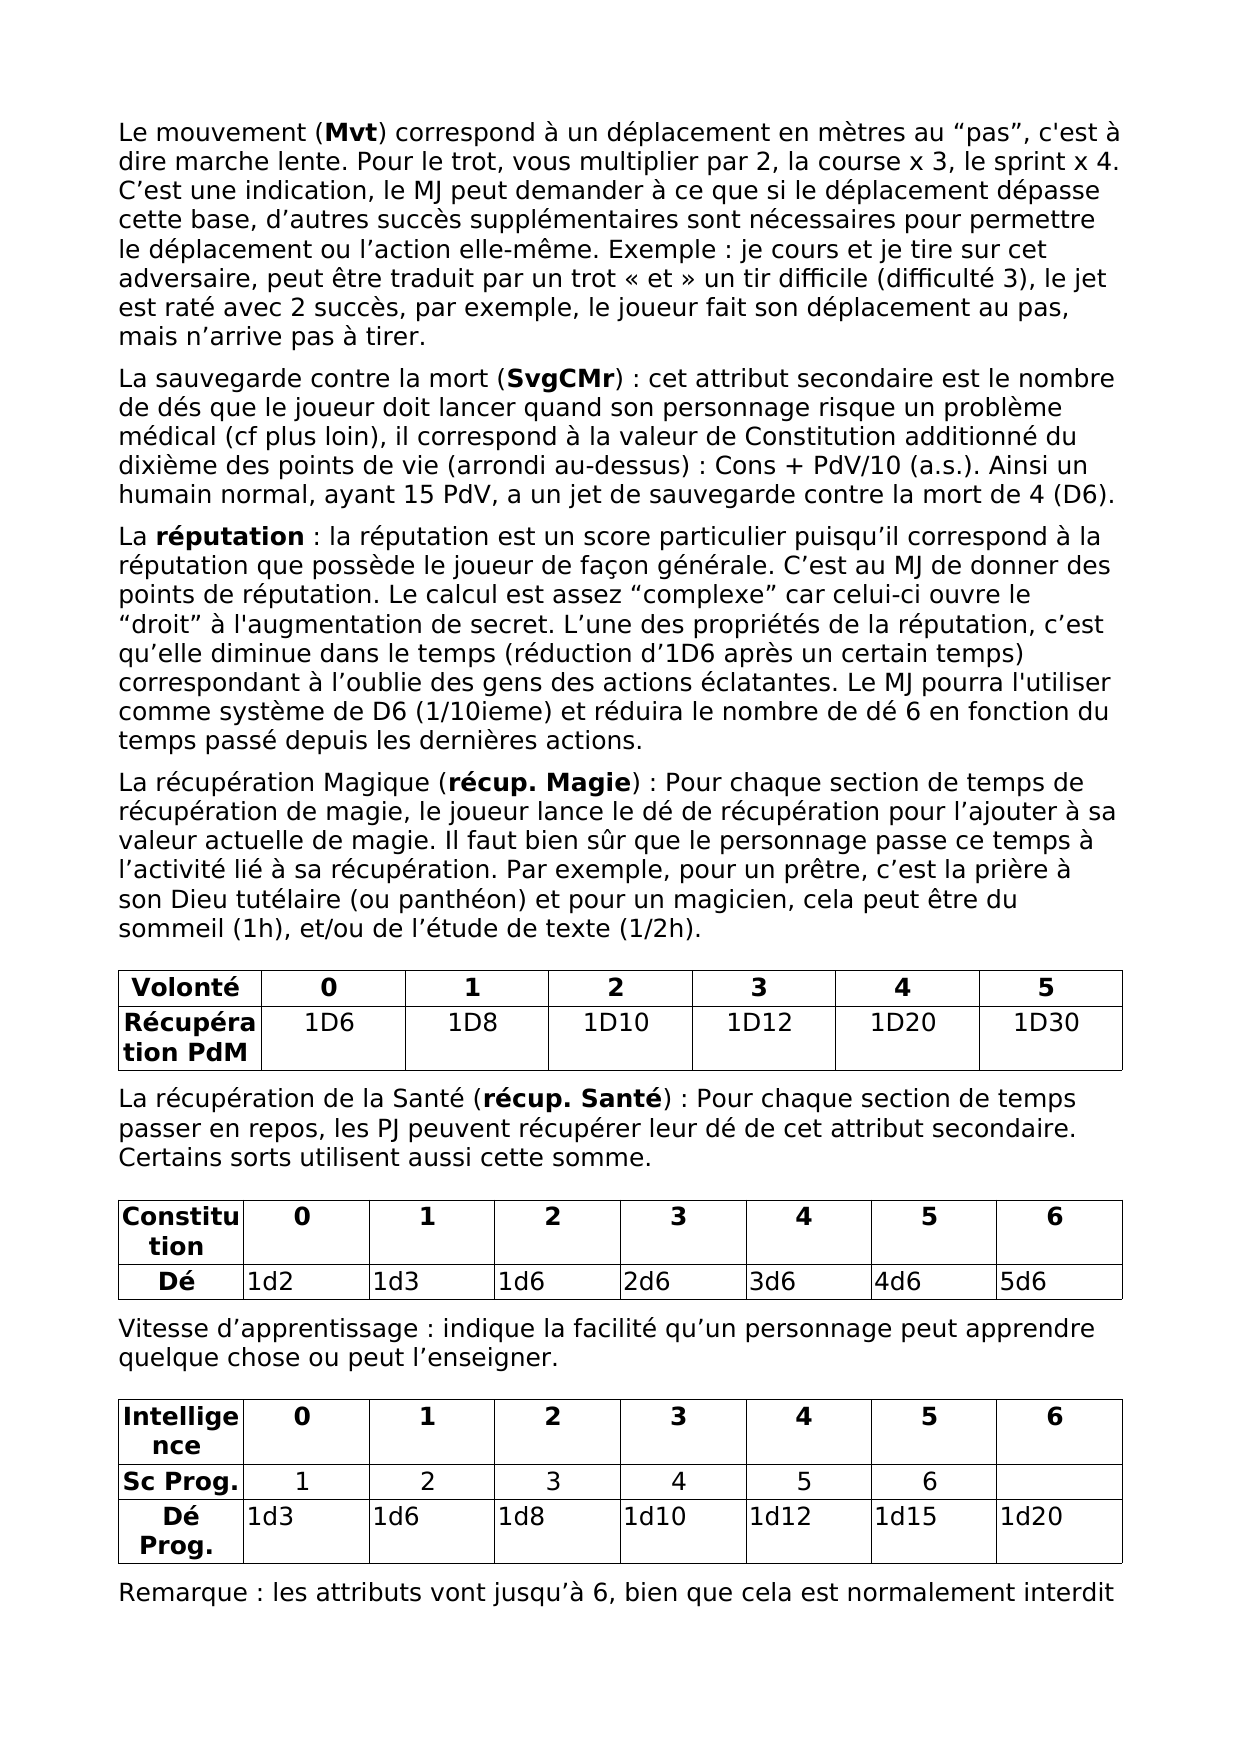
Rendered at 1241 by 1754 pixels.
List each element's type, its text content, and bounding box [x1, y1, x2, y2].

table_cell 1d12 [747, 1500, 871, 1563]
table_cell Dé Prog. [119, 1500, 243, 1563]
text La récupération Magique (récup. Magie) : Pour chaque section de temps de récupération de magie, le joueur lance le dé de récupération pour l’ajouter à sa valeur actuelle de magie. Il faut bien sûr que le personnage passe ce temps à l’activité lié à sa récupération. Par exemple, pour un prêtre, c’est la prière à son Dieu tutélaire (ou panthéon) et pour un magicien, cela peut être du sommeil (1h), et/ou de l’étude de texte (1/2h). [118, 768, 1122, 943]
table_cell 6 [872, 1465, 996, 1499]
table_header 3 [621, 1400, 746, 1464]
table_header Intelligence [119, 1400, 243, 1464]
table_header 4 [747, 1201, 871, 1264]
table_cell 1D6 [262, 1007, 405, 1070]
table_header 2 [495, 1201, 620, 1264]
table_header 1 [370, 1400, 494, 1464]
table_header 1 [406, 971, 548, 1006]
table_cell 4d6 [872, 1265, 996, 1299]
table_cell 3d6 [747, 1265, 871, 1299]
table_cell 1d2 [244, 1265, 369, 1299]
table_header 0 [262, 971, 405, 1006]
table_header 5 [980, 971, 1122, 1006]
table_cell Dé [119, 1265, 243, 1299]
table_header 2 [495, 1400, 620, 1464]
table_cell Sc Prog. [119, 1465, 243, 1499]
table_header 1 [370, 1201, 494, 1264]
text La récupération de la Santé (récup. Santé) : Pour chaque section de temps passer en repos, les PJ peuvent récupérer leur dé de cet attribut secondaire. Certains sorts utilisent aussi cette somme. [118, 1085, 1122, 1172]
table_cell 1D30 [980, 1007, 1122, 1070]
table_cell 1d6 [370, 1500, 494, 1563]
text Vitesse d’apprentissage : indique la facilité qu’un personnage peut apprendre quelque chose ou peut l’enseigner. [118, 1314, 1122, 1372]
table_header 5 [872, 1400, 996, 1464]
table_cell 2 [370, 1465, 494, 1499]
table_cell 1d8 [495, 1500, 620, 1563]
table_header 4 [836, 971, 979, 1006]
table_cell 1D12 [693, 1007, 835, 1070]
table_cell 1d6 [495, 1265, 620, 1299]
table_cell Récupération PdM [119, 1007, 261, 1070]
table_header 5 [872, 1201, 996, 1264]
text La réputation : la réputation est un score particulier puisqu’il correspond à la réputation que possède le joueur de façon générale. C’est au MJ de donner des points de réputation. Le calcul est assez “complexe” car celui-ci ouvre le “droit” à l'augmentation de secret. L’une des propriétés de la réputation, c’est qu’elle diminue dans le temps (réduction d’1D6 après un certain temps) correspondant à l’oublie des gens des actions éclatantes. Le MJ pourra l'utiliser comme système de D6 (1/10ieme) et réduira le nombre de dé 6 en fonction du temps passé depuis les dernières actions. [118, 522, 1122, 756]
table_cell 1D20 [836, 1007, 979, 1070]
table_header Constitution [119, 1201, 243, 1264]
table_cell 1d3 [244, 1500, 369, 1563]
table_cell 3 [495, 1465, 620, 1499]
table_cell 5 [747, 1465, 871, 1499]
table_cell 1 [244, 1465, 369, 1499]
table_header 6 [997, 1400, 1122, 1464]
table_cell 2d6 [621, 1265, 746, 1299]
table_cell 4 [621, 1465, 746, 1499]
table_header 0 [244, 1201, 369, 1264]
table_header 6 [997, 1201, 1122, 1264]
table_cell 1d3 [370, 1265, 494, 1299]
table_cell 1d10 [621, 1500, 746, 1563]
table_cell 1D10 [549, 1007, 692, 1070]
text La sauvegarde contre la mort (SvgCMr) : cet attribut secondaire est le nombre de dés que le joueur doit lancer quand son personnage risque un problème médical (cf plus loin), il correspond à la valeur de Constitution additionné du dixième des points de vie (arrondi au-dessus) : Cons + PdV/10 (a.s.). Ainsi un humain normal, ayant 15 PdV, a un jet de sauvegarde contre la mort de 4 (D6). [118, 364, 1122, 510]
table_header 0 [244, 1400, 369, 1464]
table_header 3 [621, 1201, 746, 1264]
table_cell 1d20 [997, 1500, 1122, 1563]
text Le mouvement (Mvt) correspond à un déplacement en mètres au “pas”, c'est à dire marche lente. Pour le trot, vous multiplier par 2, la course x 3, le sprint x 4. C’est une indication, le MJ peut demander à ce que si le déplacement dépasse cette base, d’autres succès supplémentaires sont nécessaires pour permettre le déplacement ou l’action elle-même. Exemple : je cours et je tire sur cet adversaire, peut être traduit par un trot « et » un tir difficile (difficulté 3), le jet est raté avec 2 succès, par exemple, le joueur fait son déplacement au pas, mais n’arrive pas à tirer. [118, 118, 1122, 351]
table_header 2 [549, 971, 692, 1006]
table_header 3 [693, 971, 835, 1006]
table_header 4 [747, 1400, 871, 1464]
table_cell 1d15 [872, 1500, 996, 1563]
table_cell [997, 1465, 1122, 1499]
table_cell 1D8 [406, 1007, 548, 1070]
text Remarque : les attributs vont jusqu’à 6, bien que cela est normalement interdit [118, 1578, 1122, 1607]
table_header Volonté [119, 971, 261, 1006]
table_cell 5d6 [997, 1265, 1122, 1299]
